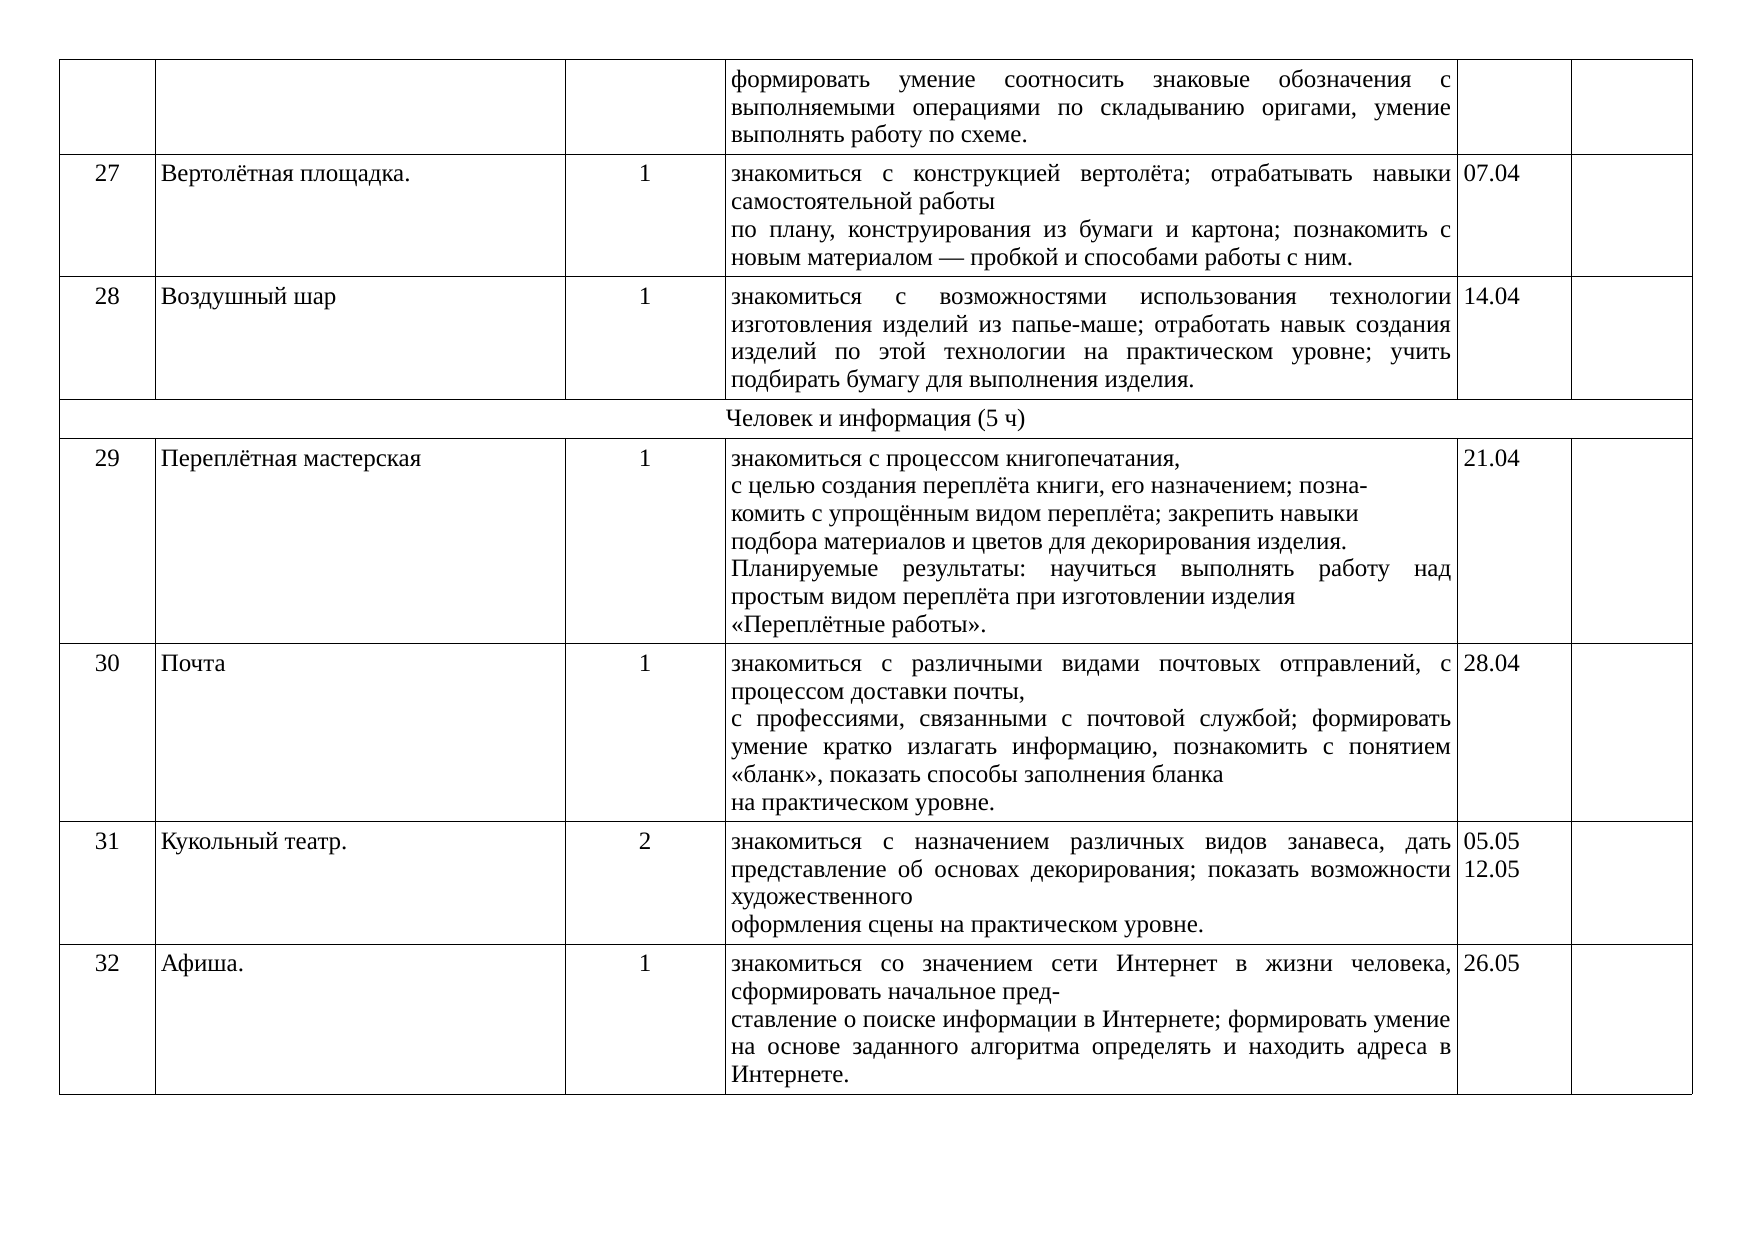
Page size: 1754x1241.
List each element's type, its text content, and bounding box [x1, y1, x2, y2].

table_cell Переплётная мастерская [156, 439, 565, 643]
table_cell 2 [566, 822, 725, 943]
table_cell 27 [60, 155, 155, 276]
table_cell Человек и информация (5 ч) [60, 400, 1692, 438]
table_cell формировать умение соотносить знаковые обозначения с выполняемыми операциями по складыванию оригами, умение выполнять работу по схеме. [726, 60, 1457, 154]
table_cell 32 [60, 945, 155, 1094]
table_cell знакомиться с различными видами почтовых отправлений, с процессом доставки почты, с профессиями, связанными с почтовой службой; формировать умение кратко излагать информацию, познакомить с понятием «бланк», показать способы заполнения бланка на практическом уровне. [726, 644, 1457, 821]
table_cell 28 [60, 277, 155, 398]
table_cell 31 [60, 822, 155, 943]
table_cell 14.04 [1458, 277, 1571, 398]
table_cell Воздушный шар [156, 277, 565, 398]
table_cell 30 [60, 644, 155, 821]
table_cell знакомиться с процессом книгопечатания, с целью создания переплёта книги, его назначением; позна- комить с упрощённым видом переплёта; закрепить навыки подбора материалов и цветов для декорирования изделия. Планируемые результаты: научиться выполнять работу над простым видом переплёта при изготовлении изделия «Переплётные работы». [726, 439, 1457, 643]
table_cell 26.05 [1458, 945, 1571, 1094]
table_cell 1 [566, 945, 725, 1094]
table_cell 1 [566, 277, 725, 398]
table_cell 07.04 [1458, 155, 1571, 276]
table_cell 1 [566, 644, 725, 821]
table_cell знакомиться с возможностями использования технологии изготовления изделий из папье-маше; отработать навык создания изделий по этой технологии на практическом уровне; учить подбирать бумагу для выполнения изделия. [726, 277, 1457, 398]
table_cell Кукольный театр. [156, 822, 565, 943]
table_cell [1572, 945, 1692, 1094]
table_cell 1 [566, 439, 725, 643]
table_cell знакомиться со значением сети Интернет в жизни человека, сформировать начальное пред- ставление о поиске информации в Интернете; формировать умение на основе заданного алгоритма определять и находить адреса в Интернете. [726, 945, 1457, 1094]
table_cell [1572, 644, 1692, 821]
table_cell знакомиться с назначением различных видов занавеса, дать представление об основах декорирования; показать возможности художественного оформления сцены на практическом уровне. [726, 822, 1457, 943]
table_cell [1572, 439, 1692, 643]
table_cell [1572, 277, 1692, 398]
table_cell [1572, 822, 1692, 943]
table_cell 28.04 [1458, 644, 1571, 821]
table_cell Почта [156, 644, 565, 821]
table_cell [566, 60, 725, 154]
table_cell знакомиться с конструкцией вертолёта; отрабатывать навыки самостоятельной работы по плану, конструирования из бумаги и картона; познакомить с новым материалом — пробкой и способами работы с ним. [726, 155, 1457, 276]
table_cell [1572, 60, 1692, 154]
table_cell 05.05 12.05 [1458, 822, 1571, 943]
table_cell [1458, 60, 1571, 154]
table_cell [60, 60, 155, 154]
table_cell 1 [566, 155, 725, 276]
table_cell 21.04 [1458, 439, 1571, 643]
table_cell 29 [60, 439, 155, 643]
table_cell Вертолётная площадка. [156, 155, 565, 276]
table_cell [156, 60, 565, 154]
table_cell [1572, 155, 1692, 276]
table_cell Афиша. [156, 945, 565, 1094]
